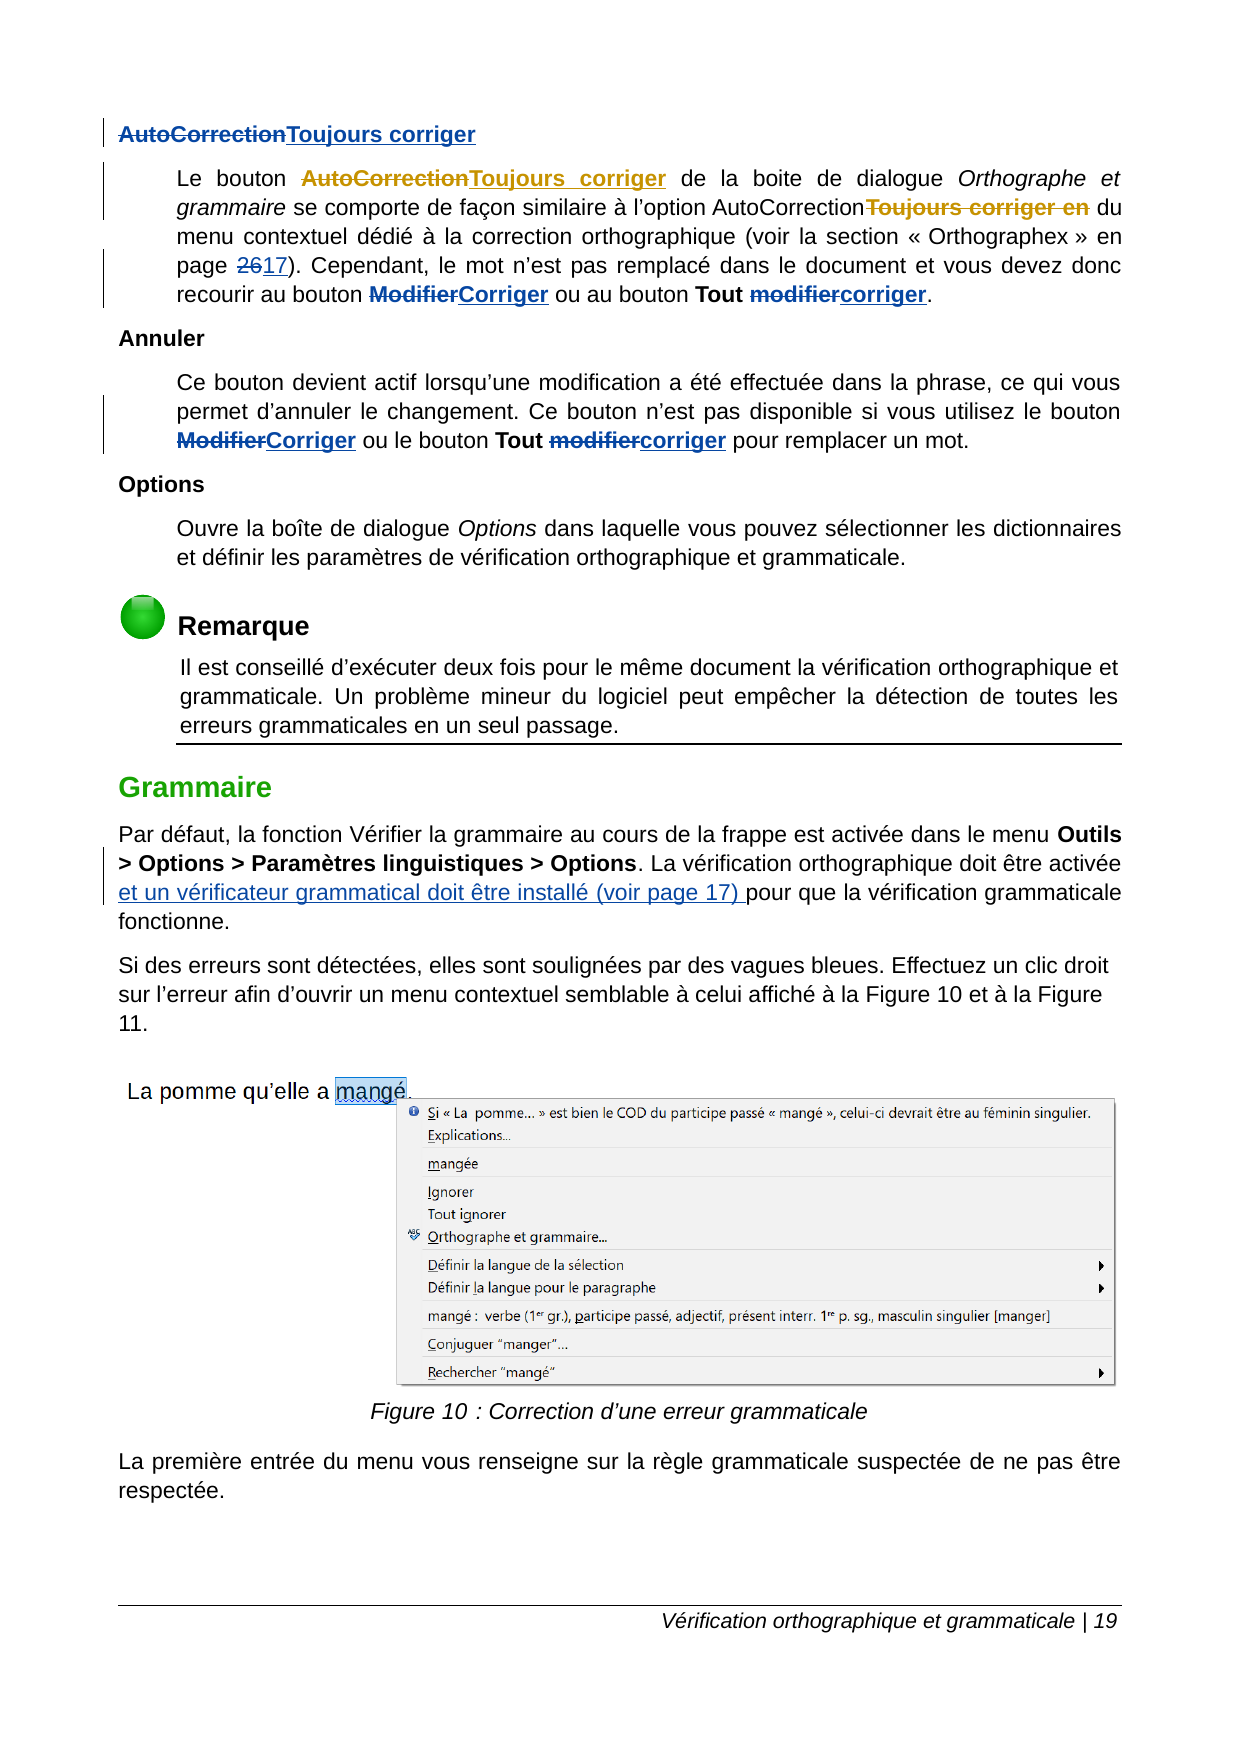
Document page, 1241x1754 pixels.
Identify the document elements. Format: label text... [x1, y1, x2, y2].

text Ce bouton devient actif lorsqu’une modification a été effectuée dans la phrase, ce qui vous permet d’annuler le changement. Ce bouton n’est pas disponible si vous utilisez le bouton Corriger ou le bouton Tout corriger pour remplacer un mot. [176, 366, 1122, 453]
text Il est conseillé d’exécuter deux fois pour le même document la vérification orthographique et grammaticale. Un problème mineur du logiciel peut empêcher la détection de toutes les erreurs grammaticales en un seul passage. [176, 649, 1122, 743]
picture [123, 1071, 1117, 1387]
text Ouvre la boîte de dialogue Options dans laquelle vous pouvez sélectionner les dictionnaires et définir les paramètres de vérification orthographique et grammaticale. [176, 512, 1122, 570]
text Si des erreurs sont détectées, elles sont soulignées par des vagues bleues. Effectuez un clic droit sur l’erreur afin d’ouvrir un menu contextuel semblable à celui affiché à la Figure 10 et à la Figure 11. [118, 949, 1122, 1036]
text La première entrée du menu vous renseigne sur la règle grammaticale suspectée de ne pas être respectée. [118, 1445, 1122, 1503]
text Le bouton Toujours corriger de la boite de dialogue Orthographe et grammaire se comporte de façon similaire à l’option AutoCorrection du menu contextuel dédié à la correction orthographique (voir la section « Orthographex » en page 17). Cependant, le mot n’est pas remplacé dans le document et vous devez donc recourir au bouton Corriger ou au bouton Tout corriger. [176, 162, 1122, 308]
subtitle Remarque [118, 592, 1122, 642]
text Options [118, 468, 1122, 497]
table_header [118, 1066, 1122, 1392]
text Annuler [118, 322, 1122, 351]
text Par défaut, la fonction Vérifier la grammaire au cours de la frappe est activée dans le menu Outils > Options > Paramètres linguistiques > Options. La vérification orthographique doit être activée et un vérificateur grammatical doit être installé (voir page 17) pour que la vérification grammaticale fonctionne. [118, 818, 1122, 934]
table_cell Figure 10 : Correction d’une erreur grammaticale [118, 1393, 1122, 1430]
subtitle Grammaire [118, 774, 1122, 803]
text Toujours corriger [118, 118, 1122, 147]
